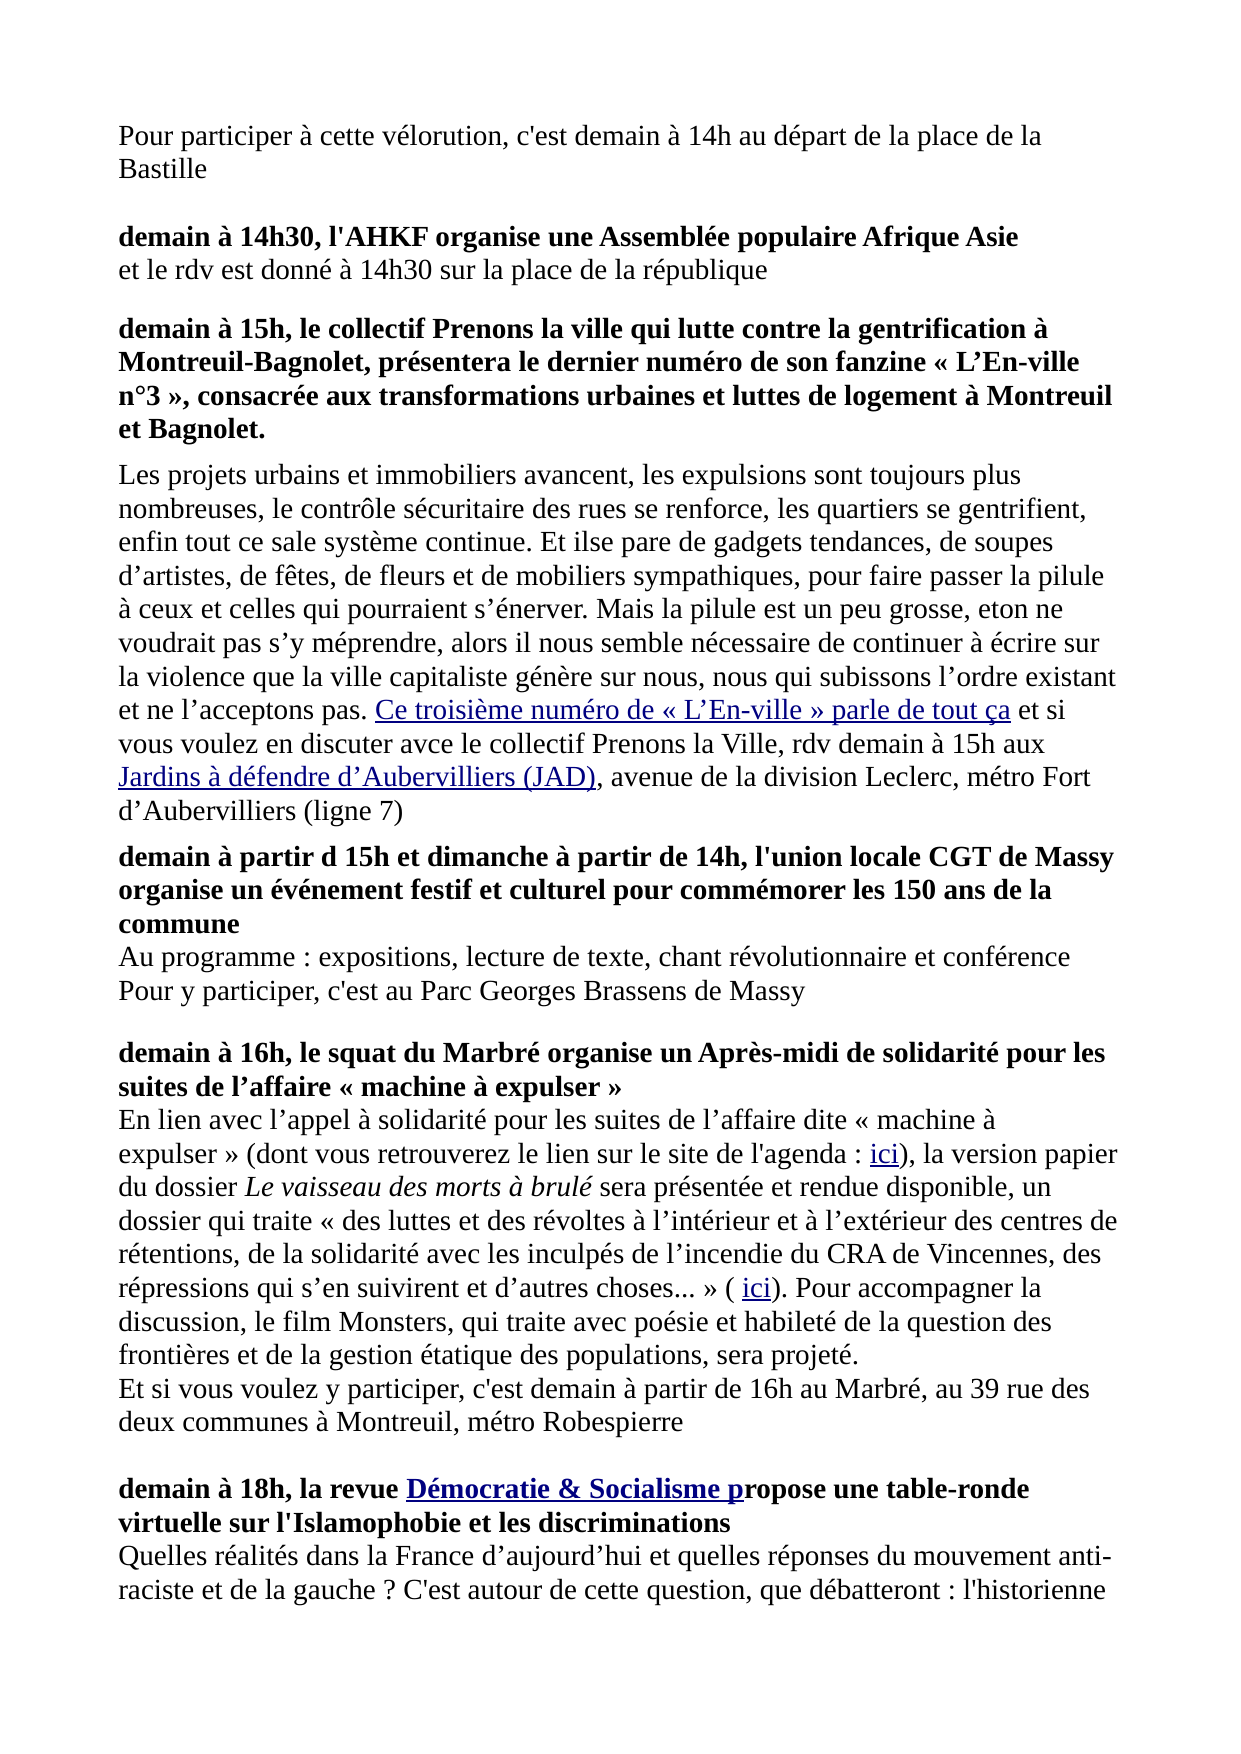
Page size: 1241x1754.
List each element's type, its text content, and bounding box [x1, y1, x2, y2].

text demain à 18h, la revue Démocratie & Socialisme propose une table-ronde virtuelle sur l'Islamophobie et les discriminations [118, 1471, 1122, 1538]
text demain à partir d 15h et dimanche à partir de 14h, l'union locale CGT de Massy organise un événement festif et culturel pour commémorer les 150 ans de la commune [118, 839, 1122, 939]
text et le rdv est donné à 14h30 sur la place de la république [118, 252, 1122, 286]
text En lien avec l’appel à solidarité pour les suites de l’affaire dite « machine à expulser » (dont vous retrouverez le lien sur le site de l'agenda : ici), la version papier du dossier Le vaisseau des morts à brulé sera présentée et rendue disponible, un dossier qui traite « des luttes et des révoltes à l’intérieur et à l’extérieur des centres de rétentions, de la solidarité avec les inculpés de l’incendie du CRA de Vincennes, des répressions qui s’en suivirent et d’autres choses... » ( ici). Pour accompagner la discussion, le film Monsters, qui traite avec poésie et habileté de la question des frontières et de la gestion étatique des populations, sera projeté. [118, 1102, 1122, 1371]
text Pour participer à cette vélorution, c'est demain à 14h au départ de la place de la Bastille [118, 118, 1122, 185]
text demain à 16h, le squat du Marbré organise un Après-midi de solidarité pour les suites de l’affaire « machine à expulser » [118, 1035, 1122, 1102]
subtitle demain à 15h, le collectif Prenons la ville qui lutte contre la gentrification à Montreuil-Bagnolet, présentera le dernier numéro de son fanzine « L’En-ville n°3 », consacrée aux transformations urbaines et luttes de logement à Montreuil et Bagnolet. [118, 311, 1122, 445]
text Les projets urbains et immobiliers avancent, les expulsions sont toujours plus nombreuses, le contrôle sécuritaire des rues se renforce, les quartiers se gentrifient, enfin tout ce sale système continue. Et ilse pare de gadgets tendances, de soupes d’artistes, de fêtes, de fleurs et de mobiliers sympathiques, pour faire passer la pilule à ceux et celles qui pourraient s’énerver. Mais la pilule est un peu grosse, eton ne voudrait pas s’y méprendre, alors il nous semble nécessaire de continuer à écrire sur la violence que la ville capitaliste génère sur nous, nous qui subissons l’ordre existant et ne l’acceptons pas. Ce troisième numéro de « L’En-ville » parle de tout ça et si vous voulez en discuter avce le collectif Prenons la Ville, rdv demain à 15h aux Jardins à défendre d’Aubervilliers (JAD), avenue de la division Leclerc, métro Fort d’Aubervilliers (ligne 7) [118, 457, 1122, 826]
text demain à 14h30, l'AHKF organise une Assemblée populaire Afrique Asie [118, 219, 1122, 252]
text Quelles réalités dans la France d’aujourd’hui et quelles réponses du mouvement anti-raciste et de la gauche ? C'est autour de cette question, que débatteront : l'historienne [118, 1538, 1122, 1606]
text Au programme : expositions, lecture de texte, chant révolutionnaire et conférence Pour y participer, c'est au Parc Georges Brassens de Massy [118, 939, 1122, 1007]
text Et si vous voulez y participer, c'est demain à partir de 16h au Marbré, au 39 rue des deux communes à Montreuil, métro Robespierre [118, 1371, 1122, 1438]
